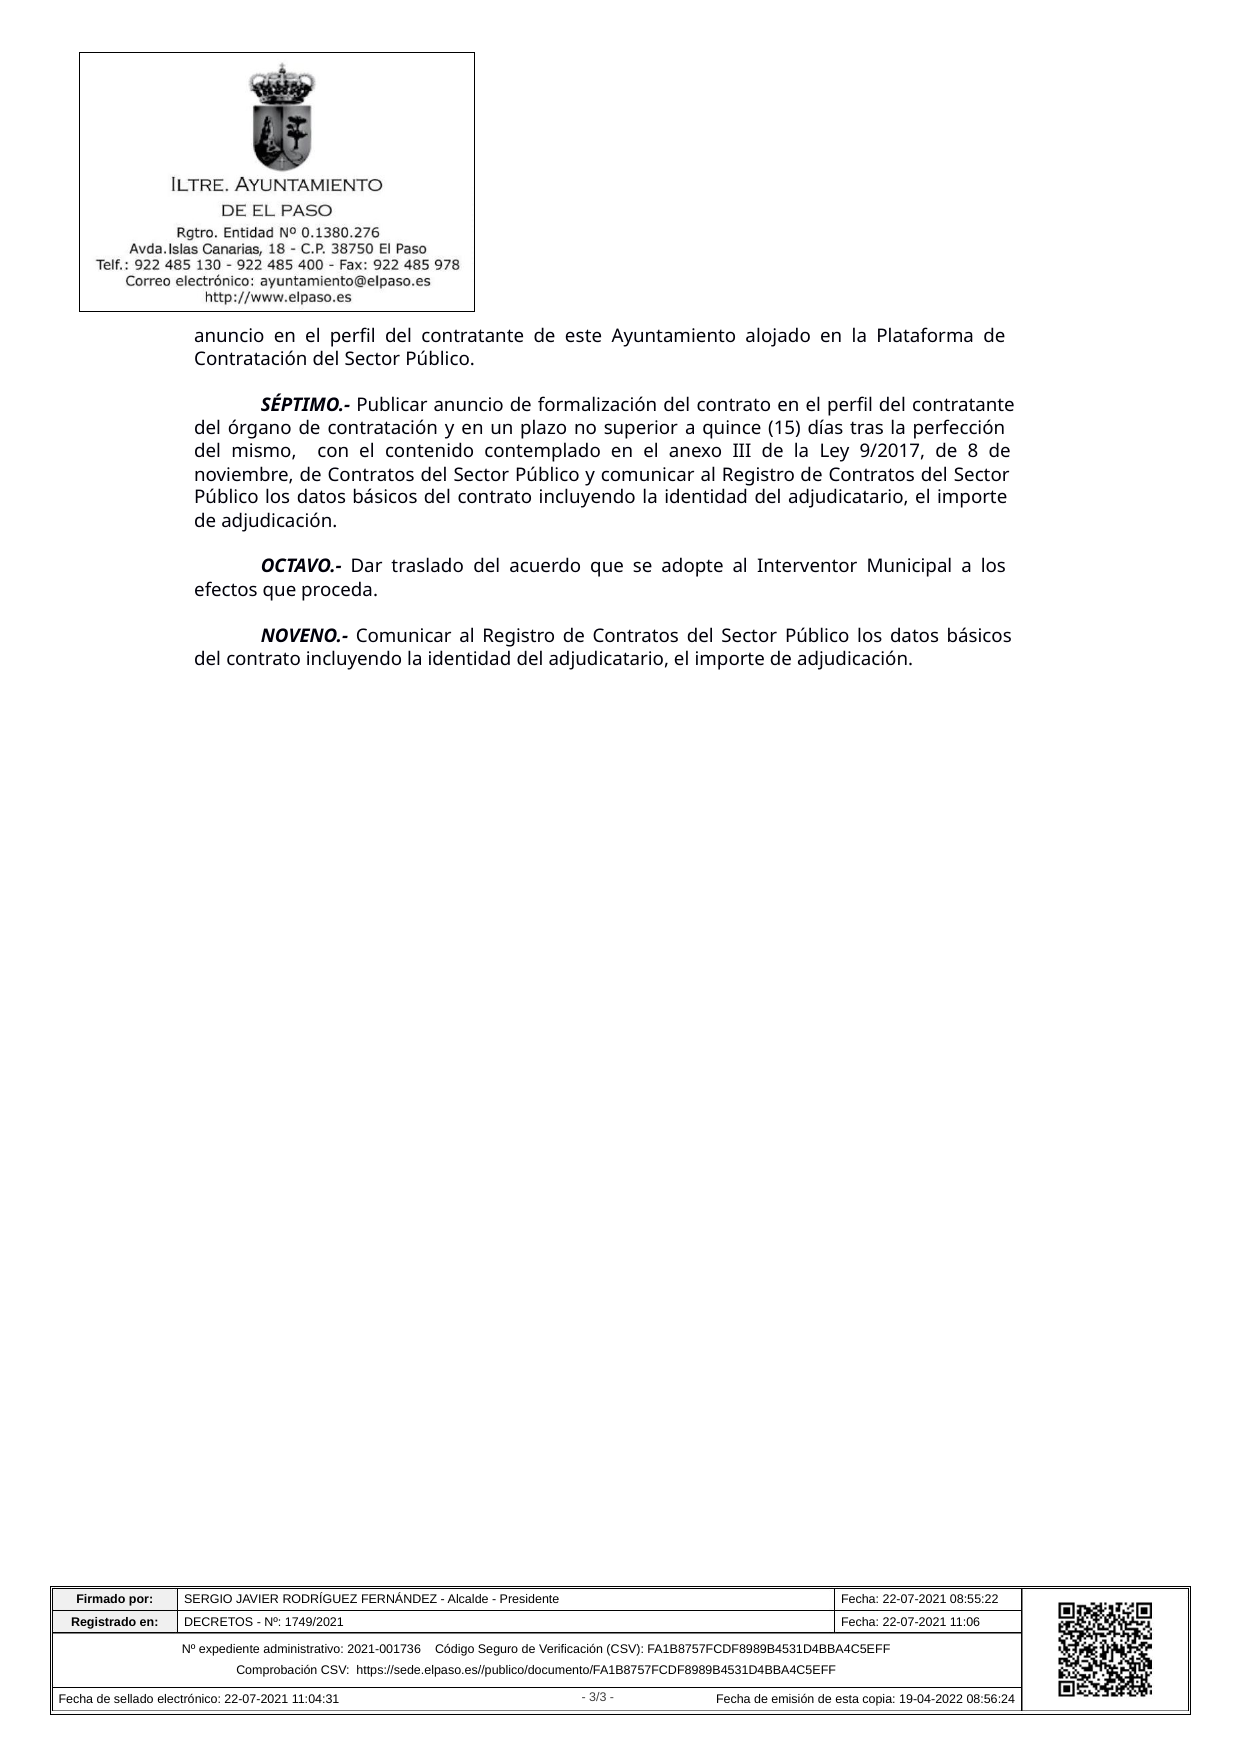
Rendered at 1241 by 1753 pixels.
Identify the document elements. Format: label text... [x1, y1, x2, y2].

text del contrato incluyendo la identidad del adjudicatario, el importe de adjudicación. [194, 647, 1071, 670]
text Nº expediente administrativo: 2021-001736 Código Seguro de Verificación (CSV): FA1B8757FCDF8989B4531D4BBA4C5EFF [182, 1642, 917, 1656]
text Fecha: 22-07-2021 11:06 [841, 1615, 1022, 1629]
text OCTAVO.- Dar traslado del acuerdo que se adopte al Interventor Municipal a los [261, 554, 1071, 577]
picture [80, 53, 474, 311]
text del órgano de contratación y en un plazo no superior a quince (15) días tras la perfección [194, 417, 1071, 439]
text SÉPTIMO.- Publicar anuncio de formalización del contrato en el perfil del contratante [261, 393, 1071, 416]
text DECRETOS - Nº: 1749/2021 [184, 1615, 586, 1629]
text de adjudicación. [194, 509, 1071, 531]
text anuncio en el perfil del contratante de este Ayuntamiento alojado en la Plataforma de [194, 325, 1071, 347]
text efectos que proceda. [194, 578, 1071, 601]
text NOVENO.- Comunicar al Registro de Contratos del Sector Público los datos básicos [261, 624, 1071, 647]
text Fecha: 22-07-2021 08:55:22 [841, 1593, 1022, 1607]
text Fecha de emisión de esta copia: 19-04-2022 08:56:24 [716, 1692, 1040, 1706]
text - 3/3 - [581, 1691, 633, 1705]
text Comprobación CSV: https://sede.elpaso.es//publico/documento/FA1B8757FCDF8989B4531D4BBA4C5EFF [236, 1663, 917, 1677]
text del mismo, con el contenido contemplado en el anexo III de la Ley 9/2017, de 8 de [194, 440, 1071, 462]
text Contratación del Sector Público. [194, 348, 1071, 370]
picture [51, 1587, 1190, 1714]
text Fecha de sellado electrónico: 22-07-2021 11:04:31 [58, 1692, 365, 1706]
text SERGIO JAVIER RODRÍGUEZ FERNÁNDEZ - Alcalde - Presidente [184, 1593, 586, 1607]
text Firmado por: [76, 1593, 172, 1607]
text Registrado en: [71, 1615, 177, 1629]
text Público los datos básicos del contrato incluyendo la identidad del adjudicatario, el importe [194, 486, 1071, 508]
text noviembre, de Contratos del Sector Público y comunicar al Registro de Contratos del Sector [194, 463, 1071, 485]
